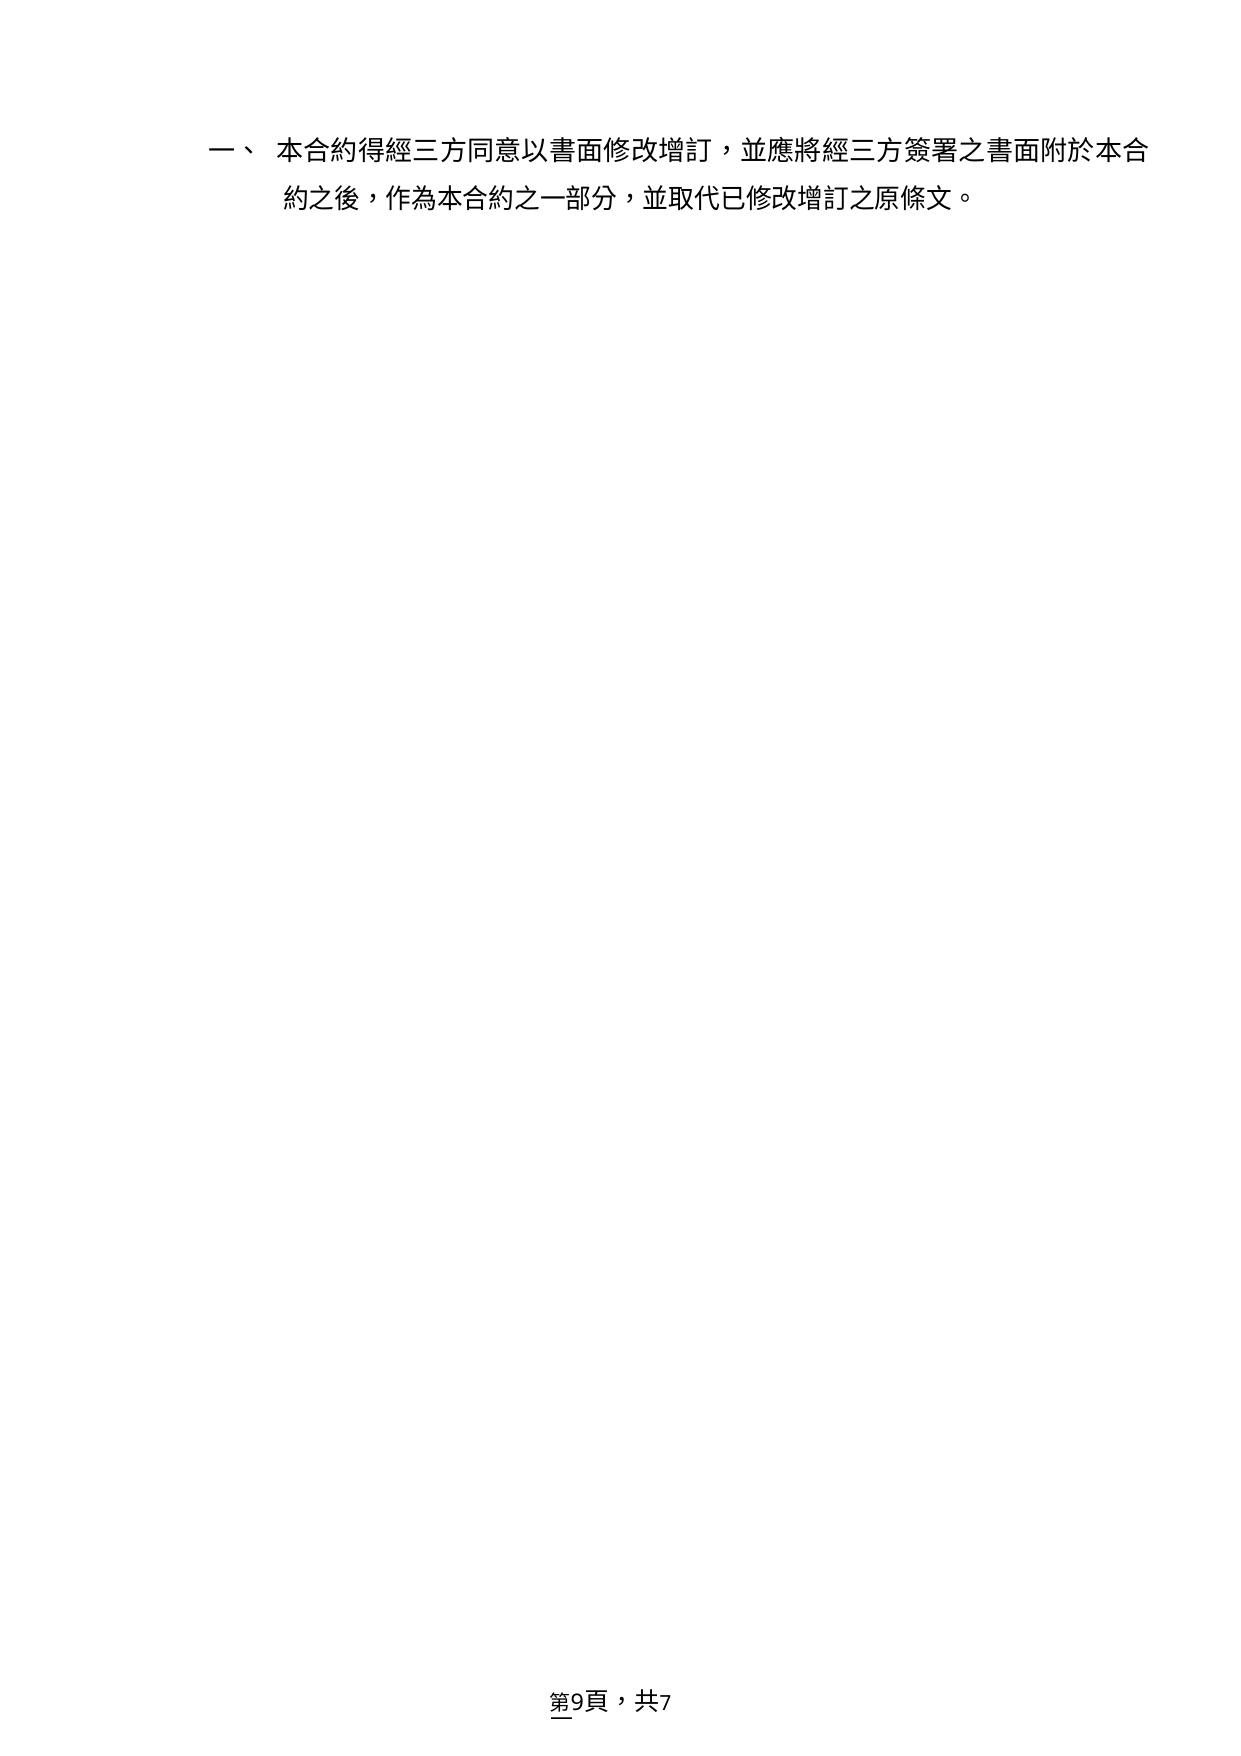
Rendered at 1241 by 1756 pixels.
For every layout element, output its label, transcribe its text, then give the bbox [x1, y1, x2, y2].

text 一、 本合約得經三方同意以書面修改增訂，並應將經三方簽署之書面附於本合約之後，作為本合約之一部分，並取代已修改增訂之原條文。 [208, 129, 1152, 216]
